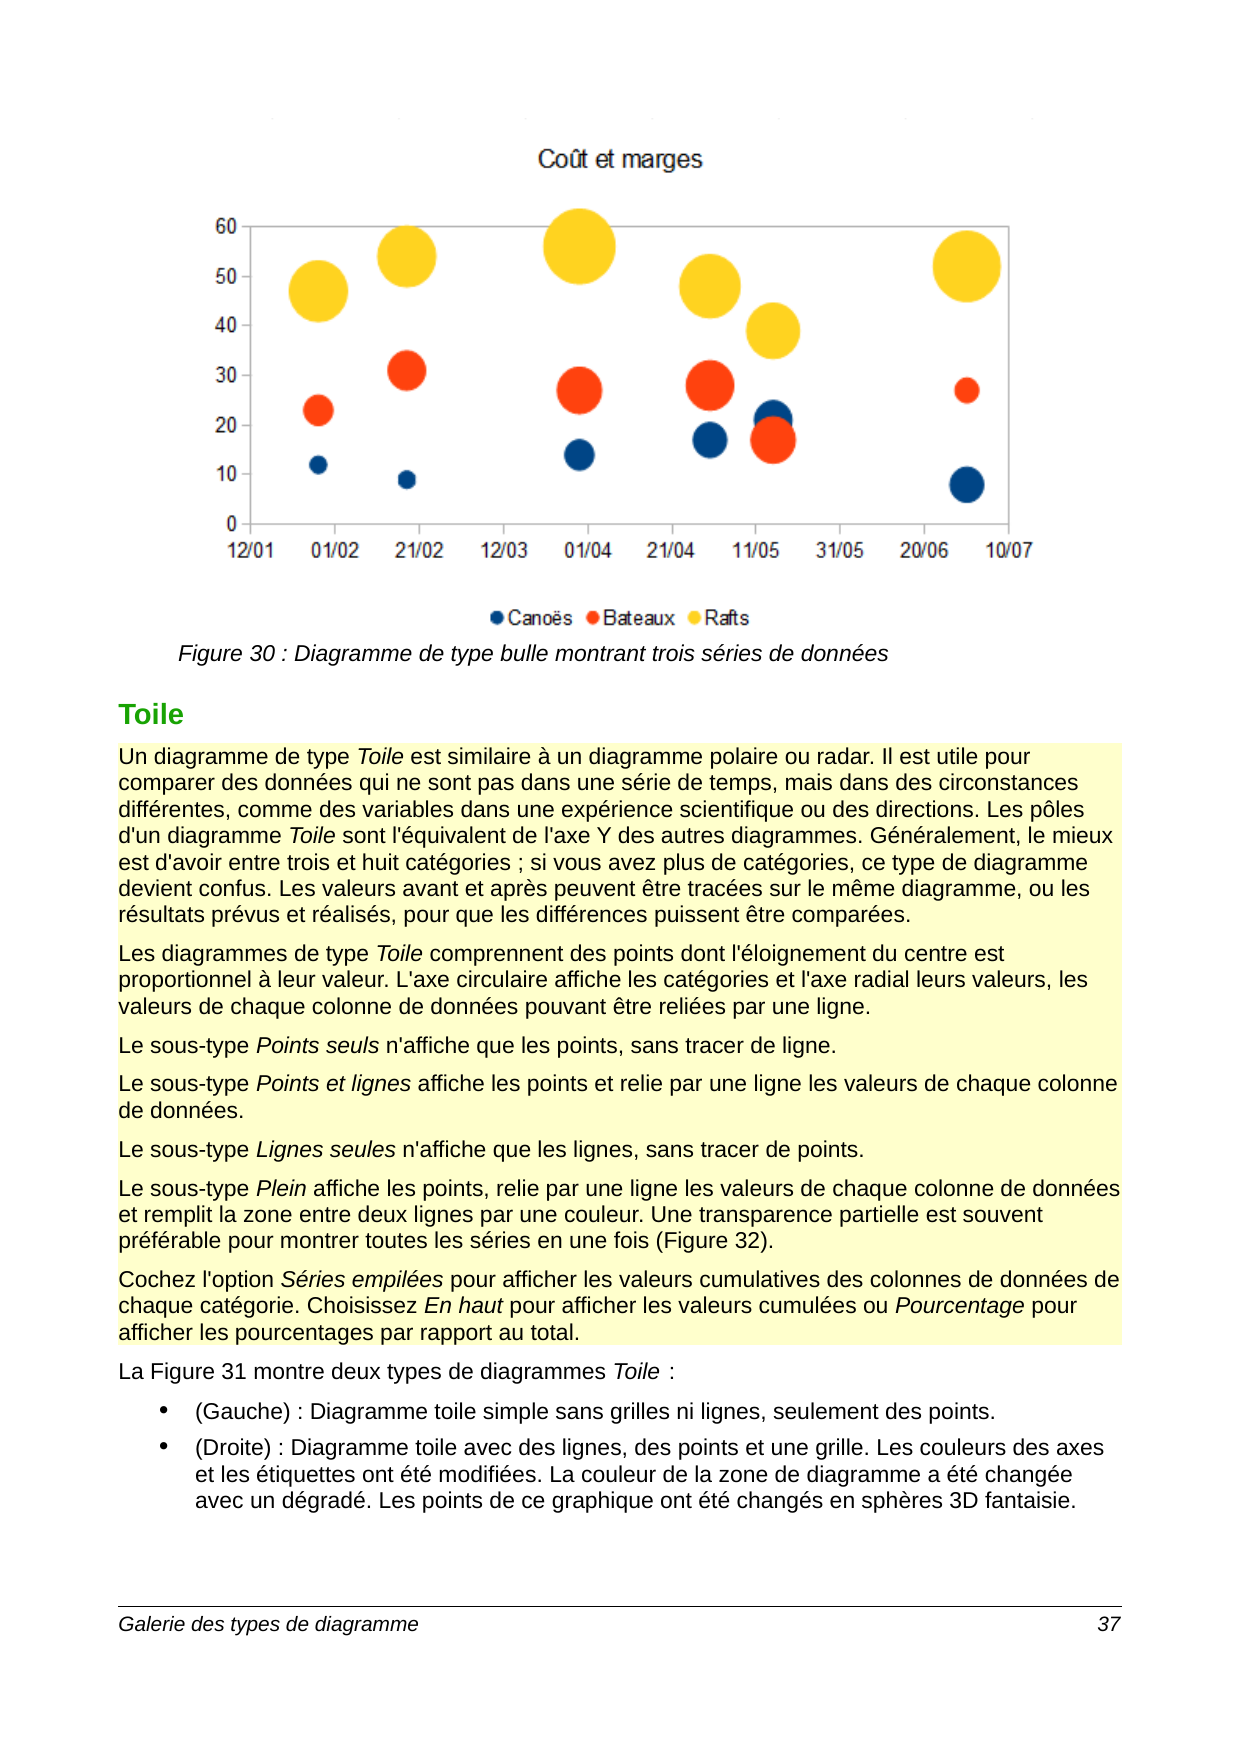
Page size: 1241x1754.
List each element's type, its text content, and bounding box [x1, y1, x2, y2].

picture [178, 118, 1063, 641]
list (Gauche) : Diagramme toile simple sans grilles ni lignes, seulement des points. [156, 1396, 1122, 1426]
text Les diagrammes de type Toile comprennent des points dont l'éloignement du centre est proportionnel à leur valeur. L'axe circulaire affiche les catégories et l'axe radial leurs valeurs, les valeurs de chaque colonne de données pouvant être reliées par une ligne. [118, 940, 1122, 1019]
text Le sous-type Lignes seules n'affiche que les lignes, sans tracer de points. [118, 1136, 1122, 1162]
list (Droite) : Diagramme toile avec des lignes, des points et une grille. Les couleurs des axes et les étiquettes ont été modifiées. La couleur de la zone de diagramme a été changée avec un dégradé. Les points de ce graphique ont été changés en sphères 3D fantaisie. [156, 1432, 1122, 1514]
text Cochez l'option Séries empilées pour afficher les valeurs cumulatives des colonnes de données de chaque catégorie. Choisissez En haut pour afficher les valeurs cumulées ou Pourcentage pour afficher les pourcentages par rapport au total. [118, 1266, 1122, 1345]
text Le sous-type Points seuls n'affiche que les points, sans tracer de ligne. [118, 1032, 1122, 1058]
text Un diagramme de type Toile est similaire à un diagramme polaire ou radar. Il est utile pour comparer des données qui ne sont pas dans une série de temps, mais dans des circonstances différentes, comme des variables dans une expérience scientifique ou des directions. Les pôles d'un diagramme Toile sont l'équivalent de l'axe Y des autres diagrammes. Généralement, le mieux est d'avoir entre trois et huit catégories ; si vous avez plus de catégories, ce type de diagramme devient confus. Les valeurs avant et après peuvent être tracées sur le même diagramme, ou les résultats prévus et réalisés, pour que les différences puissent être comparées. [118, 743, 1122, 927]
text Le sous-type Points et lignes affiche les points et relie par une ligne les valeurs de chaque colonne de données. [118, 1070, 1122, 1123]
text Le sous-type Plein affiche les points, relie par une ligne les valeurs de chaque colonne de données et remplit la zone entre deux lignes par une couleur. Une transparence partielle est souvent préférable pour montrer toutes les séries en une fois (Figure 32). [118, 1174, 1122, 1253]
subtitle Toile [118, 697, 1122, 731]
text La Figure 31 montre deux types de diagrammes Toile : [118, 1358, 1122, 1384]
text Figure 30 : Diagramme de type bulle montrant trois séries de données [178, 641, 1062, 666]
